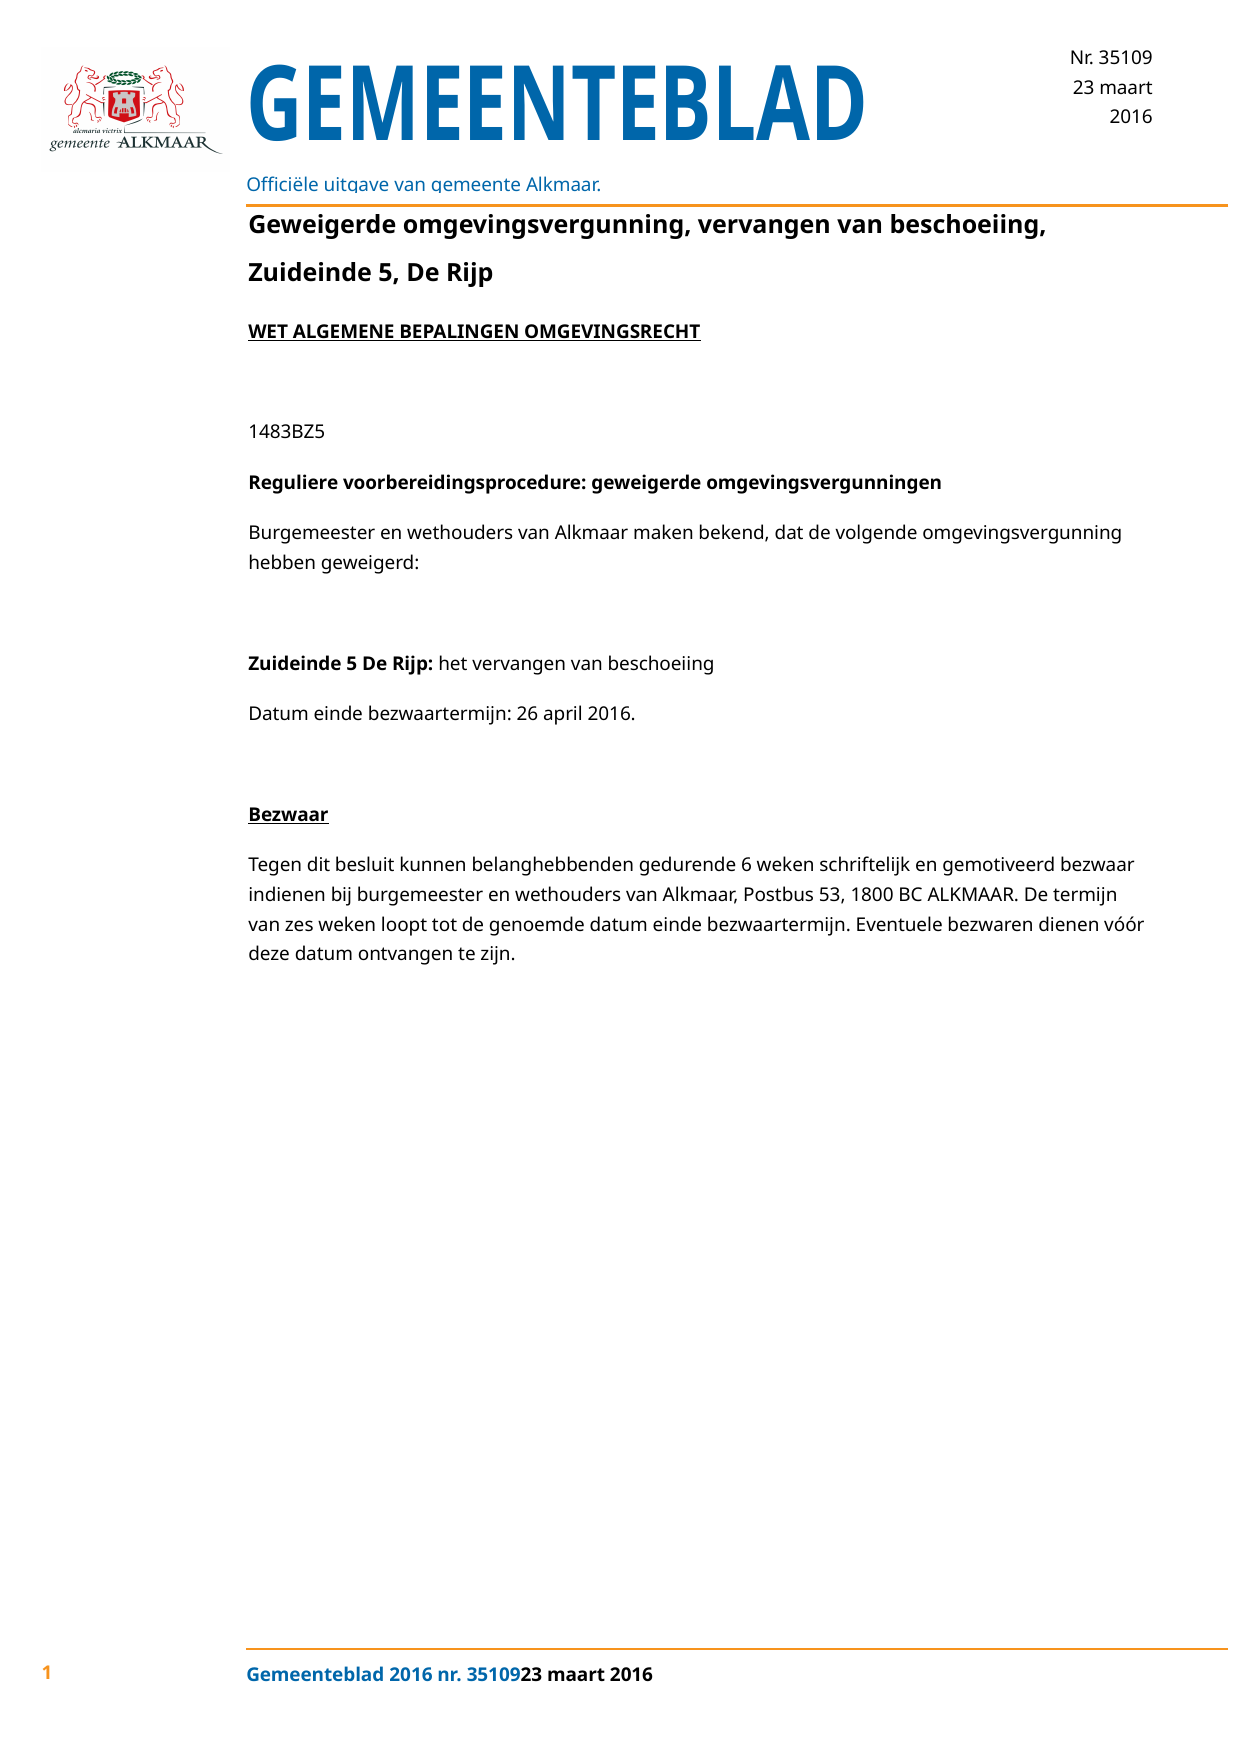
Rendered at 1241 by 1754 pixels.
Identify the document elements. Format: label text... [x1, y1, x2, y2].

text 1483BZ5 [248, 419, 1152, 444]
text Tegen dit besluit kunnen belanghebbenden gedurende 6 weken schriftelijk en gemotiveerd bezwaar indienen bij burgemeester en wethouders van Alkmaar, Postbus 53, 1800 BC ALKMAAR. De termijn van zes weken loopt tot de genoemde datum einde bezwaartermijn. Eventuele bezwaren dienen vóór deze datum ontvangen te zijn. [248, 852, 1152, 966]
text Reguliere voorbereidingsprocedure: geweigerde omgevingsvergunningen [248, 469, 1152, 495]
text Burgemeester en wethouders van Alkmaar maken bekend, dat de volgende omgevingsvergunning hebben geweigerd: [248, 519, 1152, 575]
text Datum einde bezwaartermijn: 26 april 2016. [248, 700, 1152, 726]
picture [41, 47, 231, 172]
text WET ALGEMENE BEPALINGEN OMGEVINGSRECHT [248, 318, 1152, 344]
text Geweigerde omgevingsvergunning, vervangen van beschoeiing, Zuideinde 5, De Rijp [248, 207, 1152, 288]
text Bezwaar [248, 801, 1152, 827]
text Zuideinde 5 De Rijp: het vervangen van beschoeiing [248, 650, 1152, 676]
